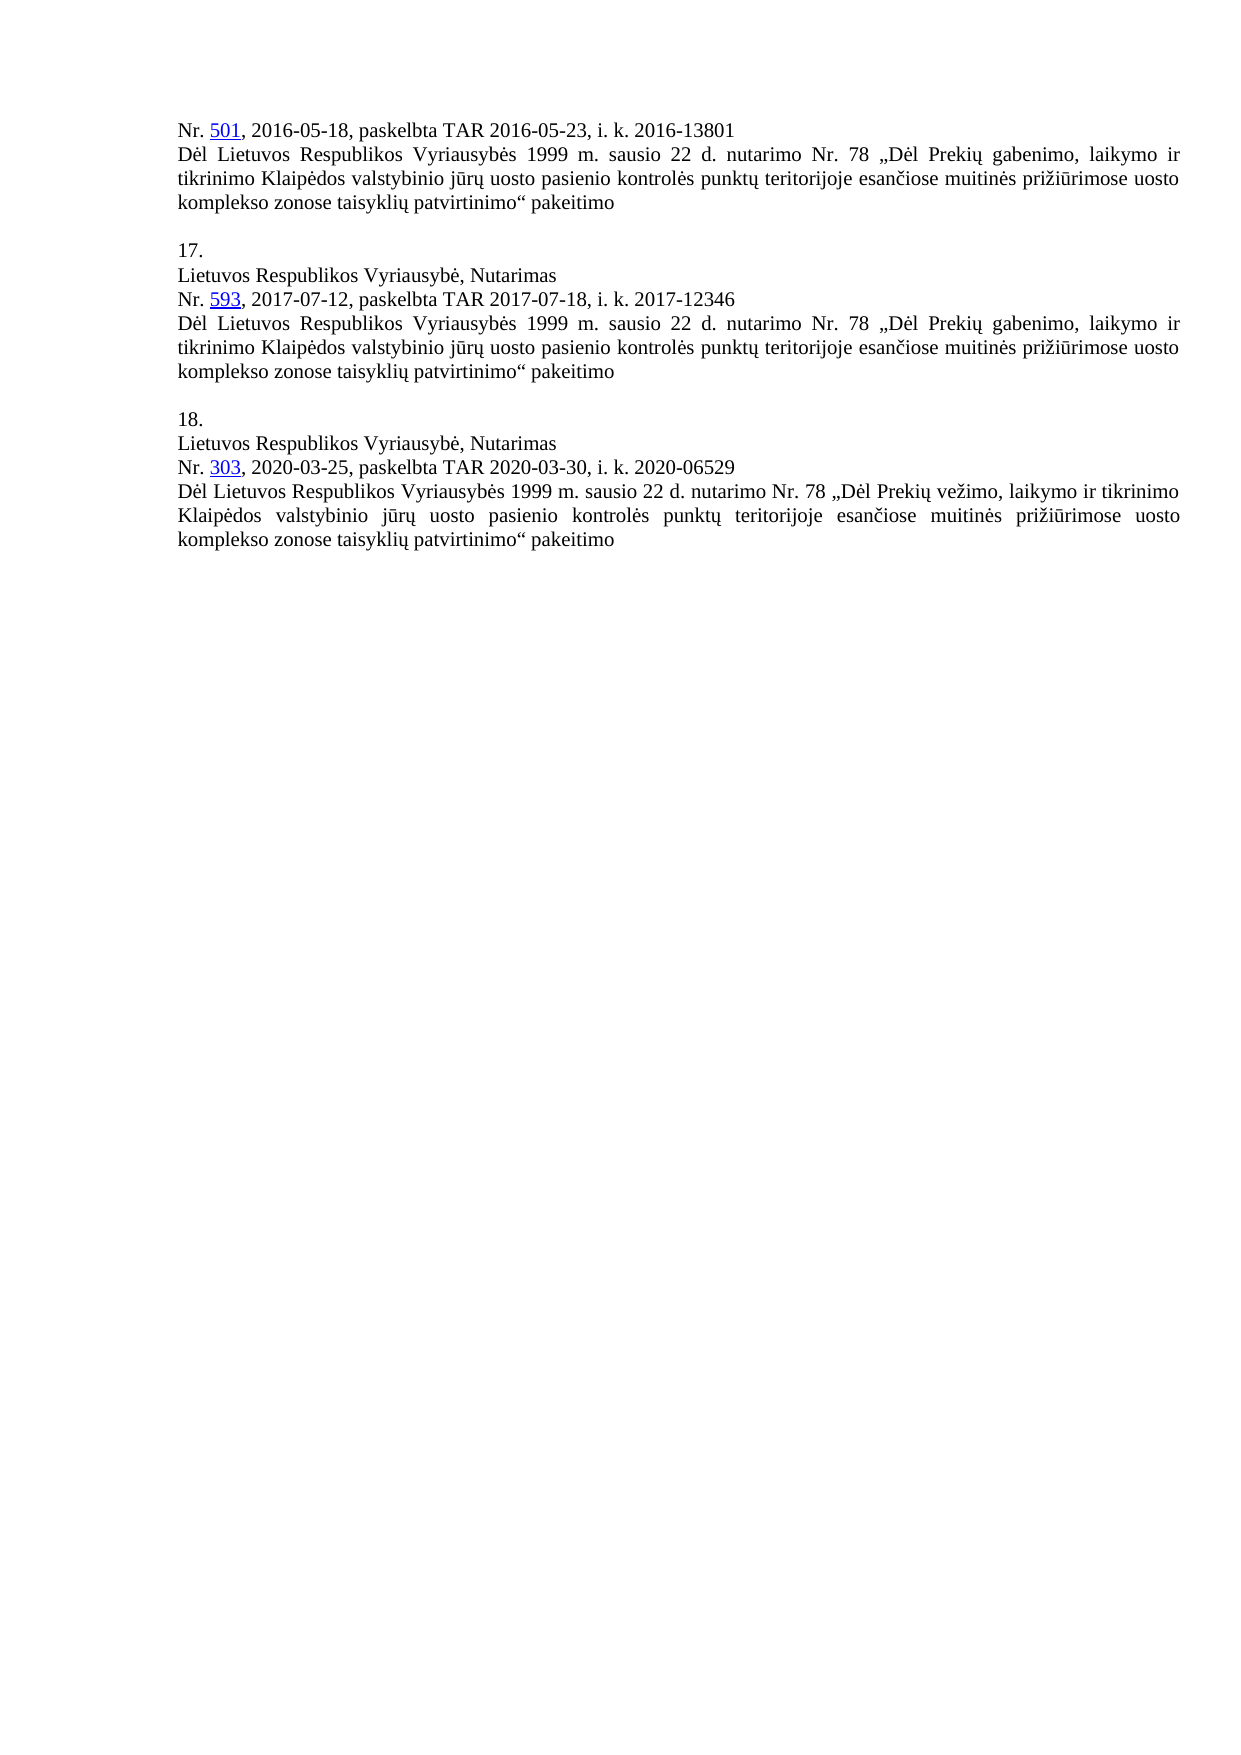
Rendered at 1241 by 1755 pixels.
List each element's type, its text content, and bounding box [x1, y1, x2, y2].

text Nr. 593, 2017-07-12, paskelbta TAR 2017-07-18, i. k. 2017-12346 [177, 287, 1181, 311]
text 18. [177, 407, 1181, 431]
text Nr. 501, 2016-05-18, paskelbta TAR 2016-05-23, i. k. 2016-13801 [177, 118, 1181, 142]
text Lietuvos Respublikos Vyriausybė, Nutarimas [177, 431, 1181, 455]
text Lietuvos Respublikos Vyriausybė, Nutarimas [177, 262, 1181, 287]
text Nr. 303, 2020-03-25, paskelbta TAR 2020-03-30, i. k. 2020-06529 [177, 455, 1181, 479]
text Dėl Lietuvos Respublikos Vyriausybės 1999 m. sausio 22 d. nutarimo Nr. 78 „Dėl Prekių vežimo, laikymo ir tikrinimo Klaipėdos valstybinio jūrų uosto pasienio kontrolės punktų teritorijoje esančiose muitinės prižiūrimose uosto komplekso zonose taisyklių patvirtinimo“ pakeitimo [177, 479, 1181, 551]
text 17. [177, 238, 1181, 262]
text Dėl Lietuvos Respublikos Vyriausybės 1999 m. sausio 22 d. nutarimo Nr. 78 „Dėl Prekių gabenimo, laikymo ir tikrinimo Klaipėdos valstybinio jūrų uosto pasienio kontrolės punktų teritorijoje esančiose muitinės prižiūrimose uosto komplekso zonose taisyklių patvirtinimo“ pakeitimo [177, 311, 1181, 383]
text Dėl Lietuvos Respublikos Vyriausybės 1999 m. sausio 22 d. nutarimo Nr. 78 „Dėl Prekių gabenimo, laikymo ir tikrinimo Klaipėdos valstybinio jūrų uosto pasienio kontrolės punktų teritorijoje esančiose muitinės prižiūrimose uosto komplekso zonose taisyklių patvirtinimo“ pakeitimo [177, 142, 1181, 214]
